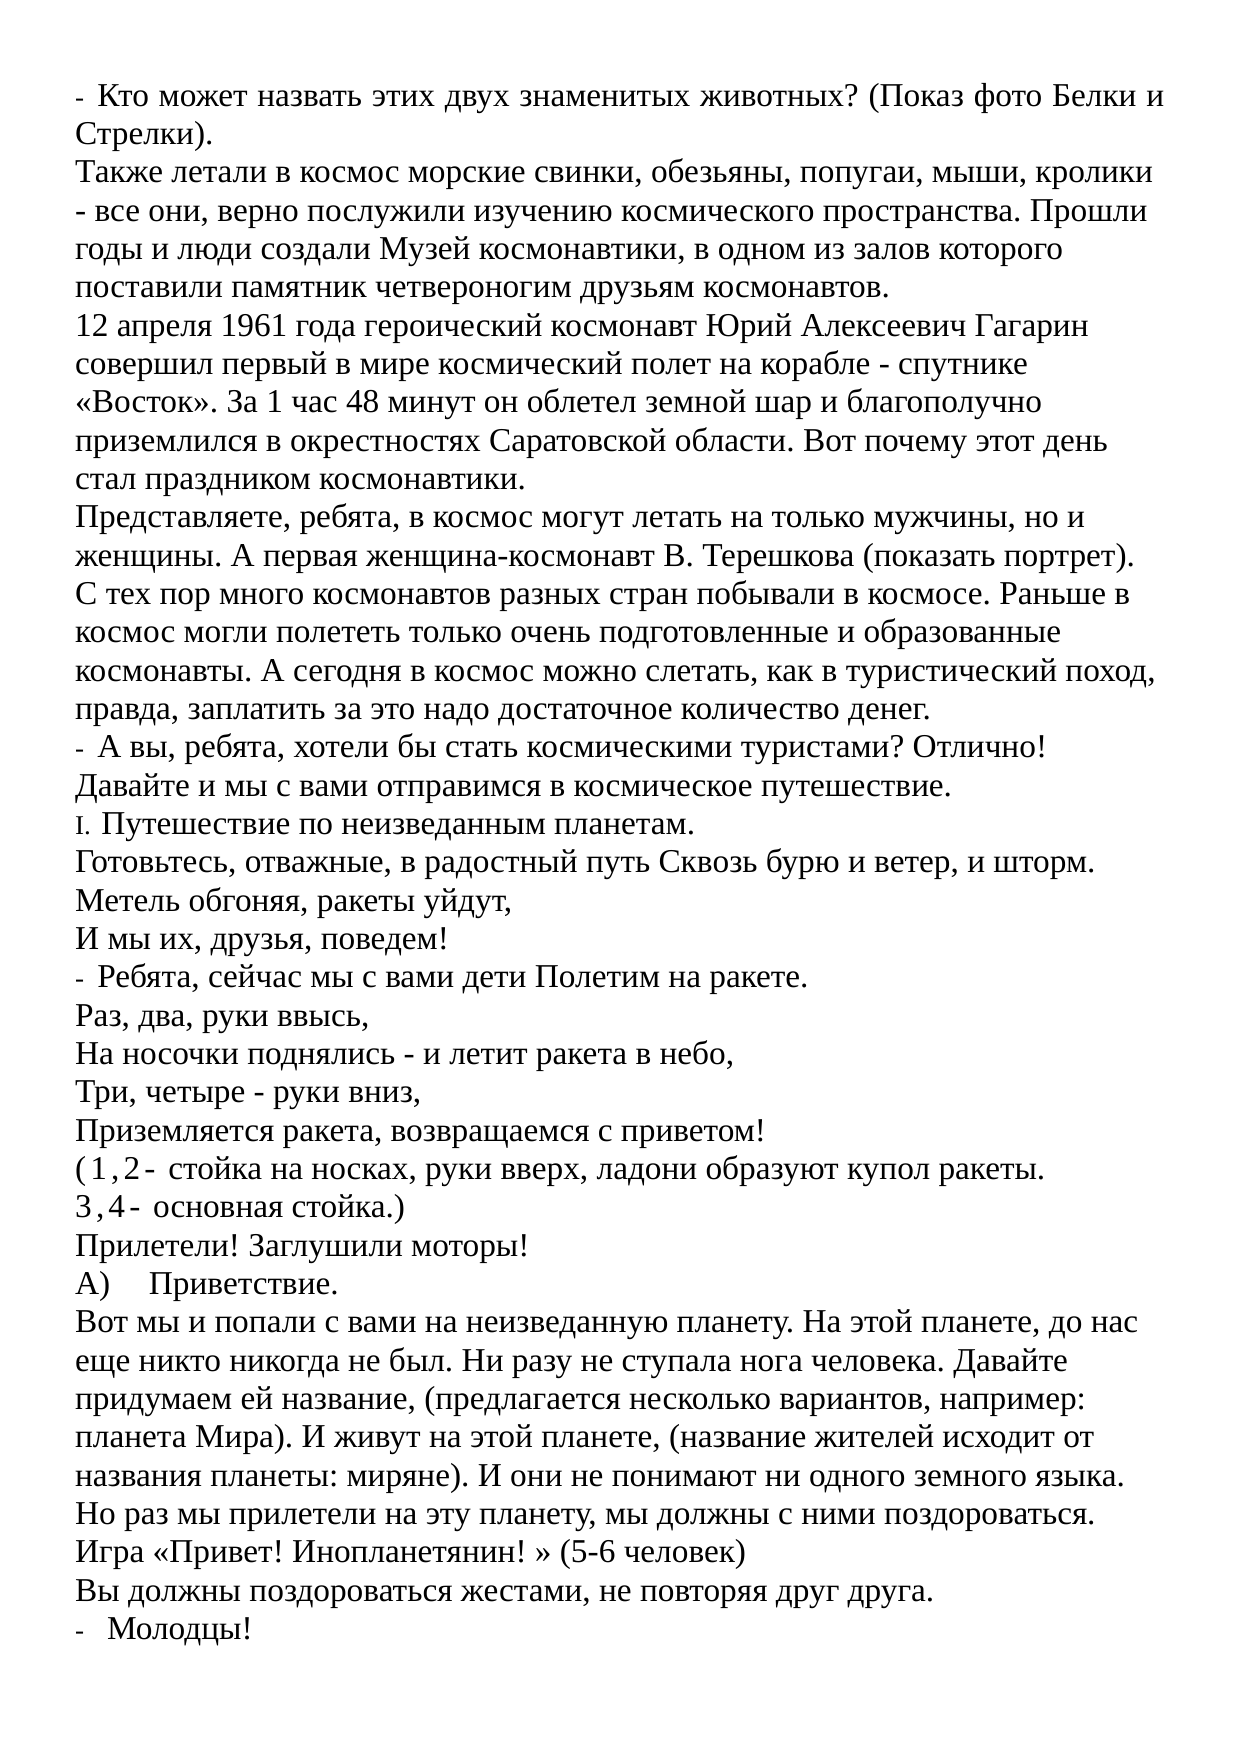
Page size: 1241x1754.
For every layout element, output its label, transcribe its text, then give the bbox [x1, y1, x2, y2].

text Прилетели! Заглушили моторы! [75, 1225, 1165, 1263]
text Игра «Привет! Инопланетянин! » (5-6 человек) [75, 1532, 1165, 1570]
text Представляете, ребята, в космос могут летать на только мужчины, но и женщины. А первая женщина-космонавт В. Терешкова (показать портрет). [75, 497, 1165, 573]
text Вот мы и попали с вами на неизведанную планету. На этой планете, до нас еще никто никогда не был. Ни разу не ступала нога человека. Давайте придумаем ей название, (предлагается несколько вариантов, например: планета Мира). И живут на этой планете, (название жителей исходит от названия планеты: миряне). И они не понимают ни одного земного языка. Но раз мы прилетели на эту планету, мы должны с ними поздороваться. [75, 1302, 1165, 1532]
text Метель обгоняя, ракеты уйдут, [75, 880, 1165, 918]
text А) Приветствие. [75, 1263, 1165, 1302]
text 3,4- основная стойка.) [75, 1187, 1165, 1225]
text Три, четыре - руки вниз, [75, 1072, 1165, 1110]
text На носочки поднялись - и летит ракета в небо, [75, 1033, 1165, 1072]
text С тех пор много космонавтов разных стран побывали в космосе. Раньше в космос могли полететь только очень подготовленные и образованные космонавты. А сегодня в космос можно слетать, как в туристический поход, правда, заплатить за это надо достаточное количество денег. [75, 573, 1165, 727]
text Готовьтесь, отважные, в радостный путь Сквозь бурю и ветер, и шторм. [75, 842, 1165, 880]
list А вы, ребята, хотели бы стать космическими туристами? Отлично! [75, 727, 1165, 765]
text Приземляется ракета, возвращаемся с приветом! [75, 1110, 1165, 1148]
text (1,2- стойка на носках, руки вверх, ладони образуют купол ракеты. [75, 1148, 1165, 1187]
text И мы их, друзья, поведем! [75, 918, 1165, 957]
list Молодцы! [75, 1608, 1165, 1647]
text Также летали в космос морские свинки, обезьяны, попугаи, мыши, кролики - все они, верно послужили изучению космического пространства. Прошли годы и люди создали Музей космонавтики, в одном из залов которого поставили памятник четвероногим друзьям космонавтов. [75, 152, 1165, 305]
text Давайте и мы с вами отправимся в космическое путешествие. [75, 765, 1165, 803]
text 12 апреля 1961 года героический космонавт Юрий Алексеевич Гагарин совершил первый в мире космический полет на корабле - спутнике «Восток». За 1 час 48 минут он облетел земной шар и благополучно приземлился в окрестностях Саратовской области. Вот почему этот день стал праздником космонавтики. [75, 305, 1165, 497]
list Кто может назвать этих двух знаменитых животных? (Показ фото Белки и Стрелки). [75, 75, 1165, 152]
text Вы должны поздороваться жестами, не повторяя друг друга. [75, 1570, 1165, 1608]
text Раз, два, руки ввысь, [75, 995, 1165, 1033]
list Ребята, сейчас мы с вами дети Полетим на ракете. [75, 957, 1165, 995]
list Путешествие по неизведанным планетам. [75, 803, 1165, 842]
